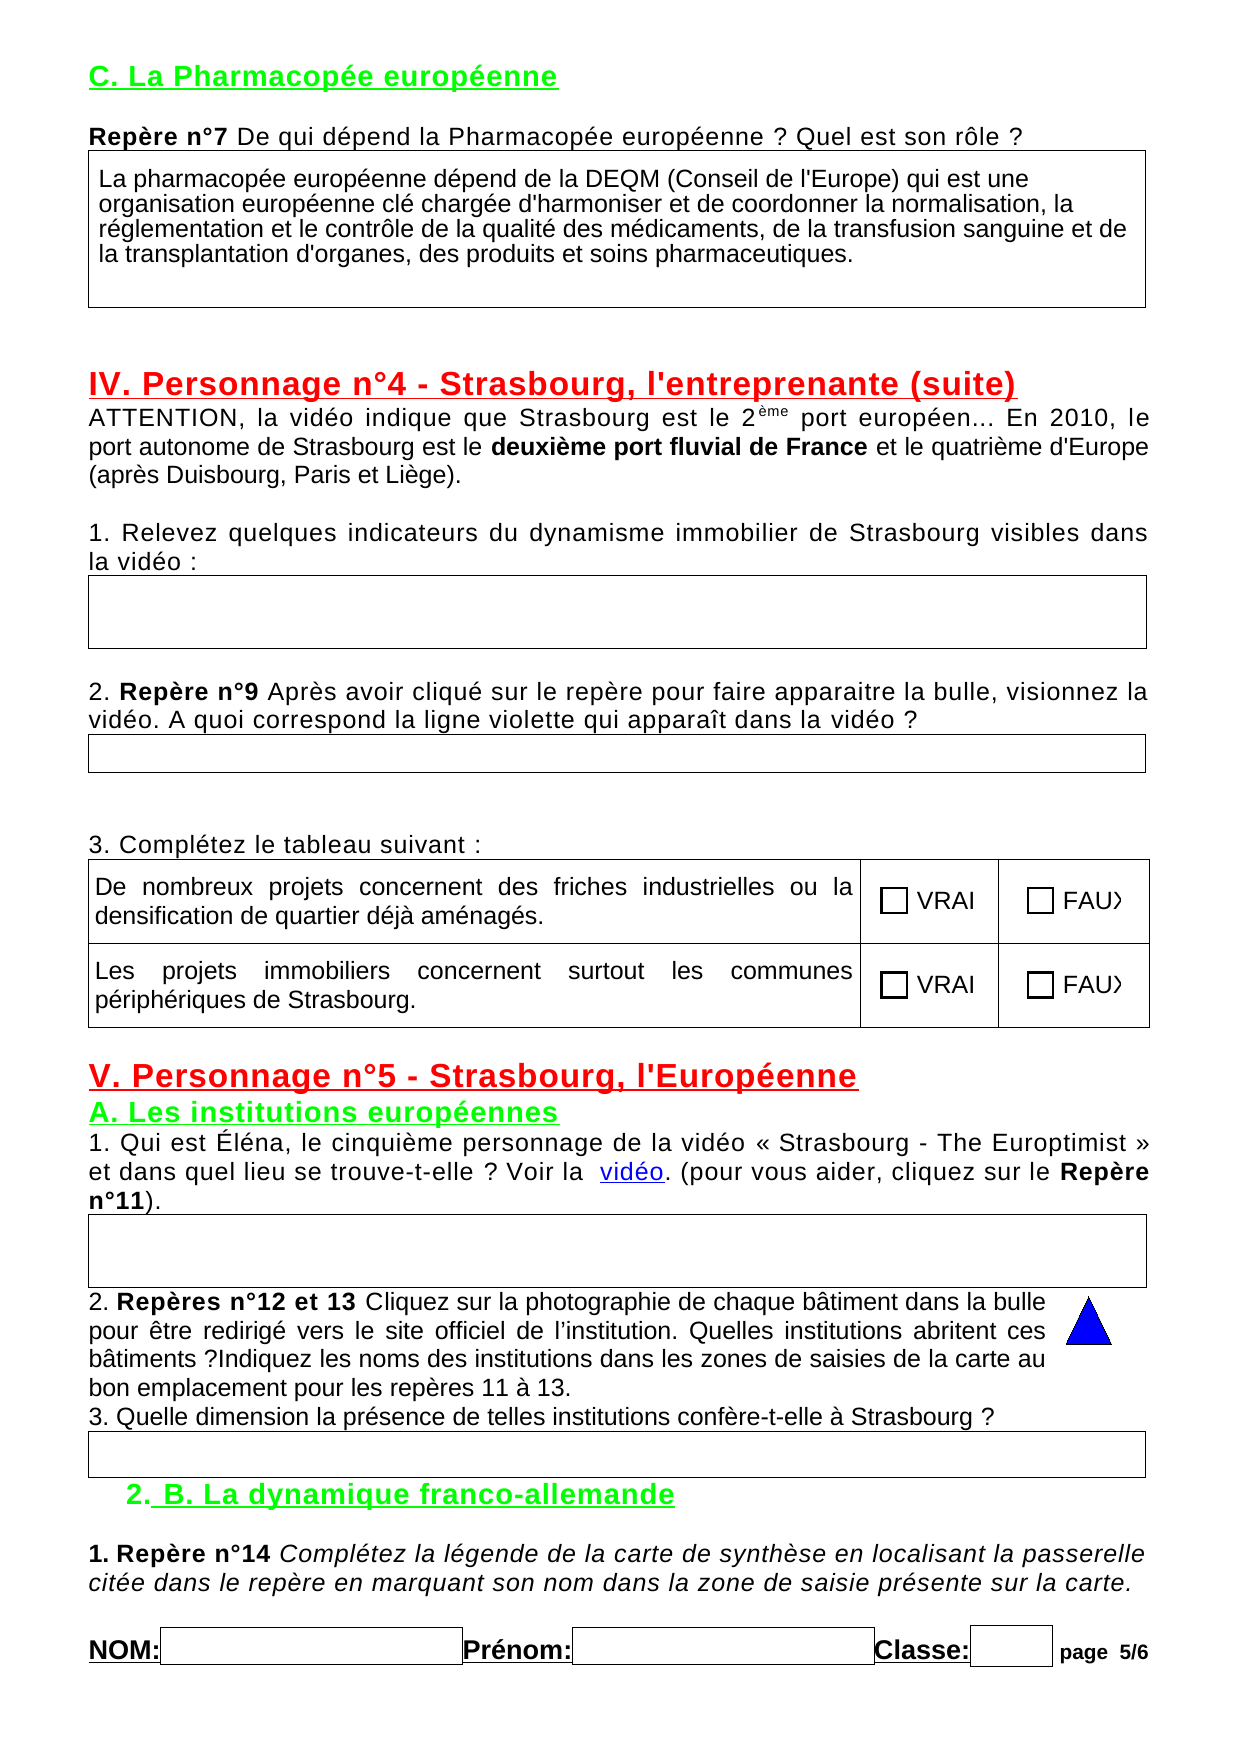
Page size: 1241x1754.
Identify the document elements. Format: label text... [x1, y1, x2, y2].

text 1. Qui est Éléna, le cinquième personnage de la vidéo « Strasbourg - The Europtimist » et dans quel lieu se trouve-t-elle ? Voir la vidéo. (pour vous aider, cliquez sur le Repère n°11). [88, 1128, 1149, 1214]
text 2. Repère n°9 Après avoir cliqué sur le repère pour faire apparaitre la bulle, visionnez la vidéo. A quoi correspond la ligne violette qui apparaît dans la vidéo ? [88, 677, 1149, 734]
table_cell [861, 944, 998, 1027]
table_header De nombreux projets concernent des friches industrielles ou la densification de quartier déjà aménagés. [89, 860, 860, 943]
text 1. Relevez quelques indicateurs du dynamisme immobilier de Strasbourg visibles dans la vidéo : [88, 518, 1149, 575]
table_header [999, 860, 1149, 943]
list 1. Repère n°14 Complétez la légende de la carte de synthèse en localisant la passerelle citée dans le repère en marquant son nom dans la zone de saisie présente sur la carte. [88, 1539, 1149, 1596]
text A. Les institutions européennes [88, 1094, 1149, 1128]
table_cell Les projets immobiliers concernent surtout les communes périphériques de Strasbourg. [89, 944, 860, 1027]
text C. La Pharmacopée européenne [88, 59, 1149, 93]
text 3. Quelle dimension la présence de telles institutions confère-t-elle à Strasbourg ? [88, 1402, 1149, 1431]
text Repère n°7 De qui dépend la Pharmacopée européenne ? Quel est son rôle ? [88, 121, 1149, 150]
list B. La dynamique franco-allemande [126, 1477, 1149, 1510]
table_cell [999, 944, 1149, 1027]
text V. Personnage n°5 - Strasbourg, l'Européenne [88, 1056, 1149, 1094]
table_header [861, 860, 998, 943]
text 3. Complétez le tableau suivant : [88, 830, 1149, 858]
text IV. Personnage n°4 - Strasbourg, l'entreprenante (suite) [88, 364, 1149, 403]
text ATTENTION, la vidéo indique que Strasbourg est le 2ème port européen... En 2010, le port autonome de Strasbourg est le deuxième port fluvial de France et le quatrième d'Europe (après Duisbourg, Paris et Liège). [88, 403, 1149, 489]
text 2. Repères n°12 et 13 Cliquez sur la photographie de chaque bâtiment dans la bulle pour être redirigé vers le site officiel de l’institution. Quelles institutions abritent ces bâtiments ?Indiquez les noms des institutions dans les zones de saisies de la carte au bon emplacement pour les repères 11 à 13. [88, 1288, 1048, 1402]
list NOM:Prénom:Classe: [88, 1625, 970, 1662]
list page 5/6 [1053, 1625, 1149, 1666]
